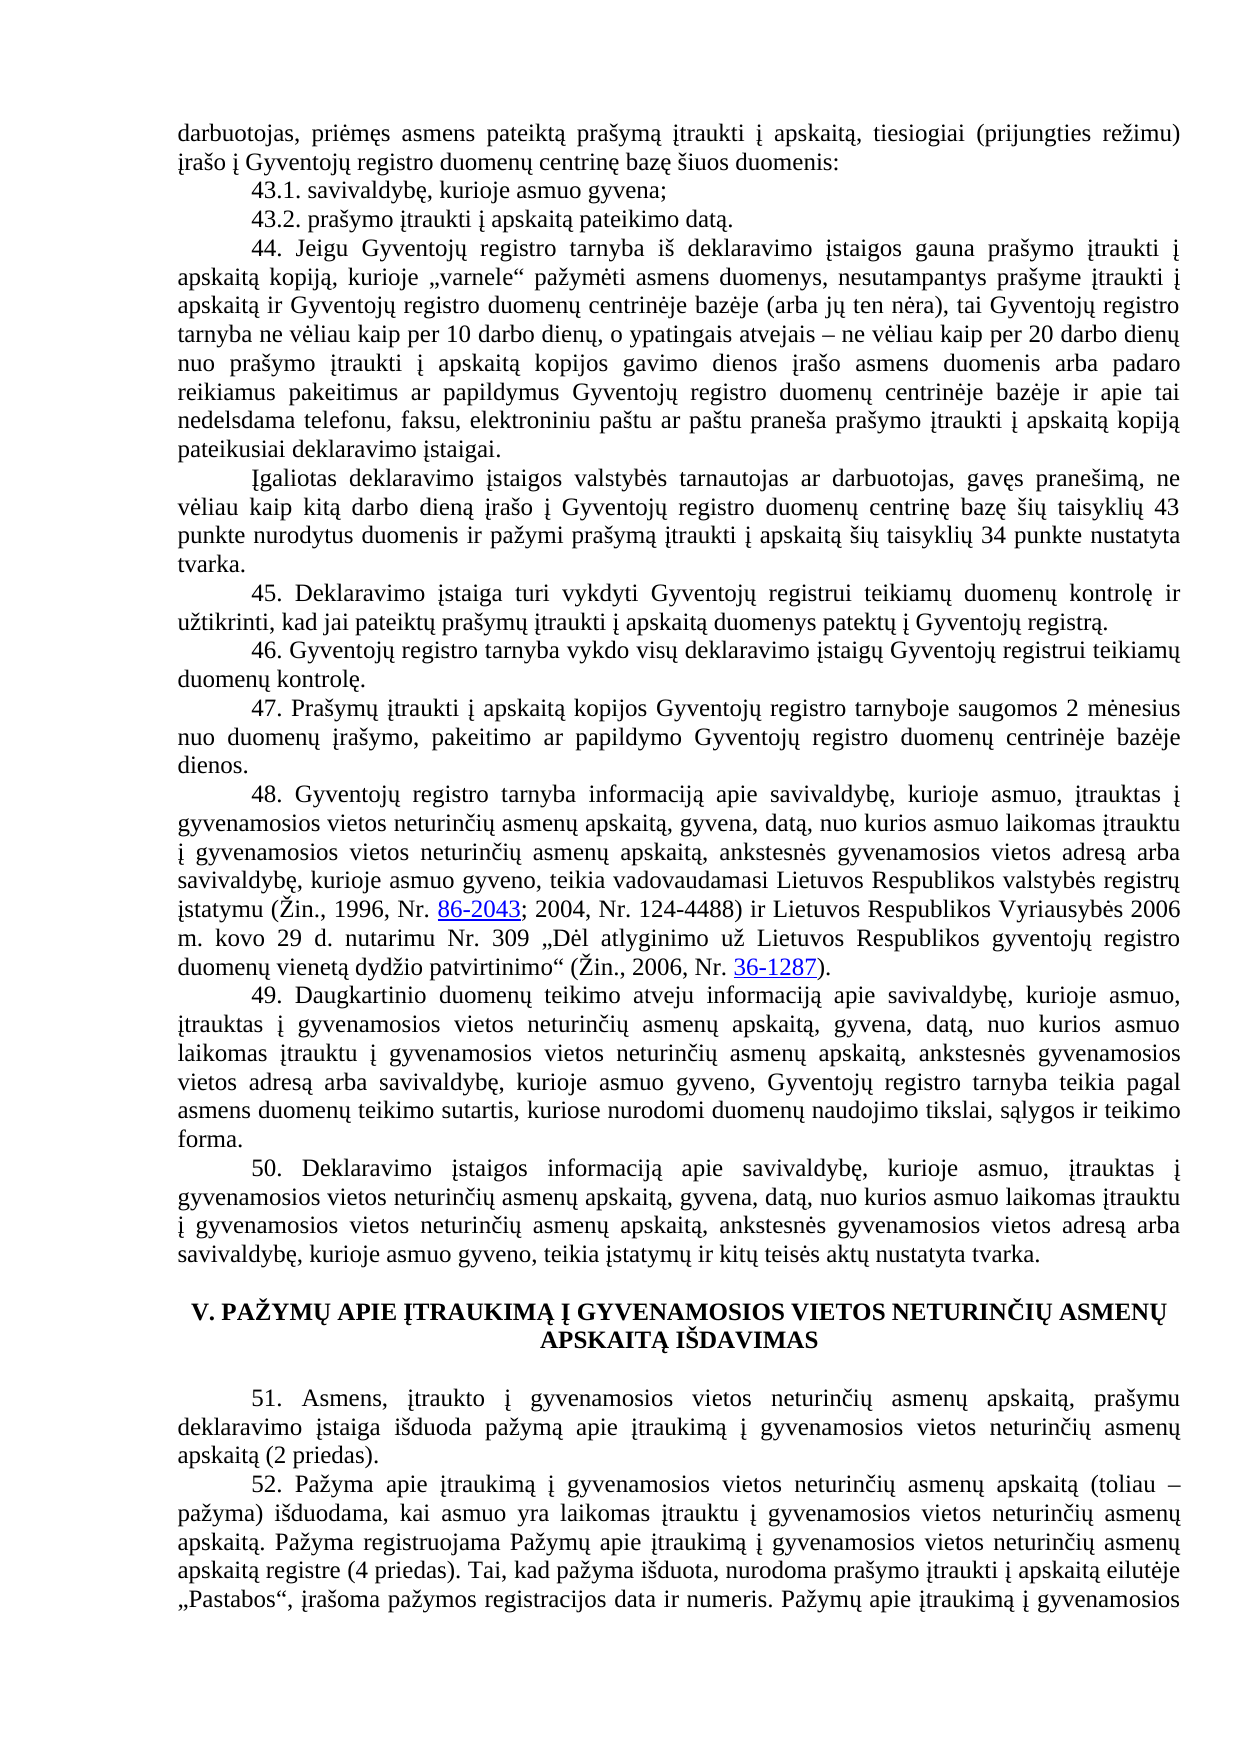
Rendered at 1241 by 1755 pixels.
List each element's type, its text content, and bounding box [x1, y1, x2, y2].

text 49. Daugkartinio duomenų teikimo atveju informaciją apie savivaldybę, kurioje asmuo, įtrauktas į gyvenamosios vietos neturinčių asmenų apskaitą, gyvena, datą, nuo kurios asmuo laikomas įtrauktu į gyvenamosios vietos neturinčių asmenų apskaitą, ankstesnės gyvenamosios vietos adresą arba savivaldybę, kurioje asmuo gyveno, Gyventojų registro tarnyba teikia pagal asmens duomenų teikimo sutartis, kuriose nurodomi duomenų naudojimo tikslai, sąlygos ir teikimo forma. [177, 981, 1181, 1153]
text 46. Gyventojų registro tarnyba vykdo visų deklaravimo įstaigų Gyventojų registrui teikiamų duomenų kontrolę. [177, 636, 1181, 693]
text 51. Asmens, įtraukto į gyvenamosios vietos neturinčių asmenų apskaitą, prašymu deklaravimo įstaiga išduoda pažymą apie įtraukimą į gyvenamosios vietos neturinčių asmenų apskaitą (2 priedas). [177, 1383, 1181, 1469]
text V. PAŽYMŲ APIE ĮTRAUKIMĄ Į GYVENAMOSIOS VIETOS NETURINČIŲ ASMENŲ APSKAITĄ IŠDAVIMAS [177, 1297, 1181, 1354]
text 47. Prašymų įtraukti į apskaitą kopijos Gyventojų registro tarnyboje saugomos 2 mėnesius nuo duomenų įrašymo, pakeitimo ar papildymo Gyventojų registro duomenų centrinėje bazėje dienos. [177, 693, 1181, 779]
text 50. Deklaravimo įstaigos informaciją apie savivaldybę, kurioje asmuo, įtrauktas į gyvenamosios vietos neturinčių asmenų apskaitą, gyvena, datą, nuo kurios asmuo laikomas įtrauktu į gyvenamosios vietos neturinčių asmenų apskaitą, ankstesnės gyvenamosios vietos adresą arba savivaldybę, kurioje asmuo gyveno, teikia įstatymų ir kitų teisės aktų nustatyta tvarka. [177, 1153, 1181, 1268]
text 43.1. savivaldybę, kurioje asmuo gyvena; [177, 176, 1181, 204]
text 52. Pažyma apie įtraukimą į gyvenamosios vietos neturinčių asmenų apskaitą (toliau – pažyma) išduodama, kai asmuo yra laikomas įtrauktu į gyvenamosios vietos neturinčių asmenų apskaitą. Pažyma registruojama Pažymų apie įtraukimą į gyvenamosios vietos neturinčių asmenų apskaitą registre (4 priedas). Tai, kad pažyma išduota, nurodoma prašymo įtraukti į apskaitą eilutėje „Pastabos“, įrašoma pažymos registracijos data ir numeris. Pažymų apie įtraukimą į gyvenamosios [177, 1469, 1181, 1613]
text 45. Deklaravimo įstaiga turi vykdyti Gyventojų registrui teikiamų duomenų kontrolę ir užtikrinti, kad jai pateiktų prašymų įtraukti į apskaitą duomenys patektų į Gyventojų registrą. [177, 578, 1181, 636]
text 43.2. prašymo įtraukti į apskaitą pateikimo datą. [177, 204, 1181, 233]
text darbuotojas, priėmęs asmens pateiktą prašymą įtraukti į apskaitą, tiesiogiai (prijungties režimu) įrašo į Gyventojų registro duomenų centrinę bazę šiuos duomenis: [177, 118, 1181, 176]
text 48. Gyventojų registro tarnyba informaciją apie savivaldybę, kurioje asmuo, įtrauktas į gyvenamosios vietos neturinčių asmenų apskaitą, gyvena, datą, nuo kurios asmuo laikomas įtrauktu į gyvenamosios vietos neturinčių asmenų apskaitą, ankstesnės gyvenamosios vietos adresą arba savivaldybę, kurioje asmuo gyveno, teikia vadovaudamasi Lietuvos Respublikos valstybės registrų įstatymu (Žin., 1996, Nr. 86-2043; 2004, Nr. 124-4488) ir Lietuvos Respublikos Vyriausybės 2006 m. kovo 29 d. nutarimu Nr. 309 „Dėl atlyginimo už Lietuvos Respublikos gyventojų registro duomenų vienetą dydžio patvirtinimo“ (Žin., 2006, Nr. 36-1287). [177, 779, 1181, 981]
text Įgaliotas deklaravimo įstaigos valstybės tarnautojas ar darbuotojas, gavęs pranešimą, ne vėliau kaip kitą darbo dieną įrašo į Gyventojų registro duomenų centrinę bazę šių taisyklių 43 punkte nurodytus duomenis ir pažymi prašymą įtraukti į apskaitą šių taisyklių 34 punkte nustatyta tvarka. [177, 463, 1181, 578]
text 44. Jeigu Gyventojų registro tarnyba iš deklaravimo įstaigos gauna prašymo įtraukti į apskaitą kopiją, kurioje „varnele“ pažymėti asmens duomenys, nesutampantys prašyme įtraukti į apskaitą ir Gyventojų registro duomenų centrinėje bazėje (arba jų ten nėra), tai Gyventojų registro tarnyba ne vėliau kaip per 10 darbo dienų, o ypatingais atvejais – ne vėliau kaip per 20 darbo dienų nuo prašymo įtraukti į apskaitą kopijos gavimo dienos įrašo asmens duomenis arba padaro reikiamus pakeitimus ar papildymus Gyventojų registro duomenų centrinėje bazėje ir apie tai nedelsdama telefonu, faksu, elektroniniu paštu ar paštu praneša prašymo įtraukti į apskaitą kopiją pateikusiai deklaravimo įstaigai. [177, 233, 1181, 463]
